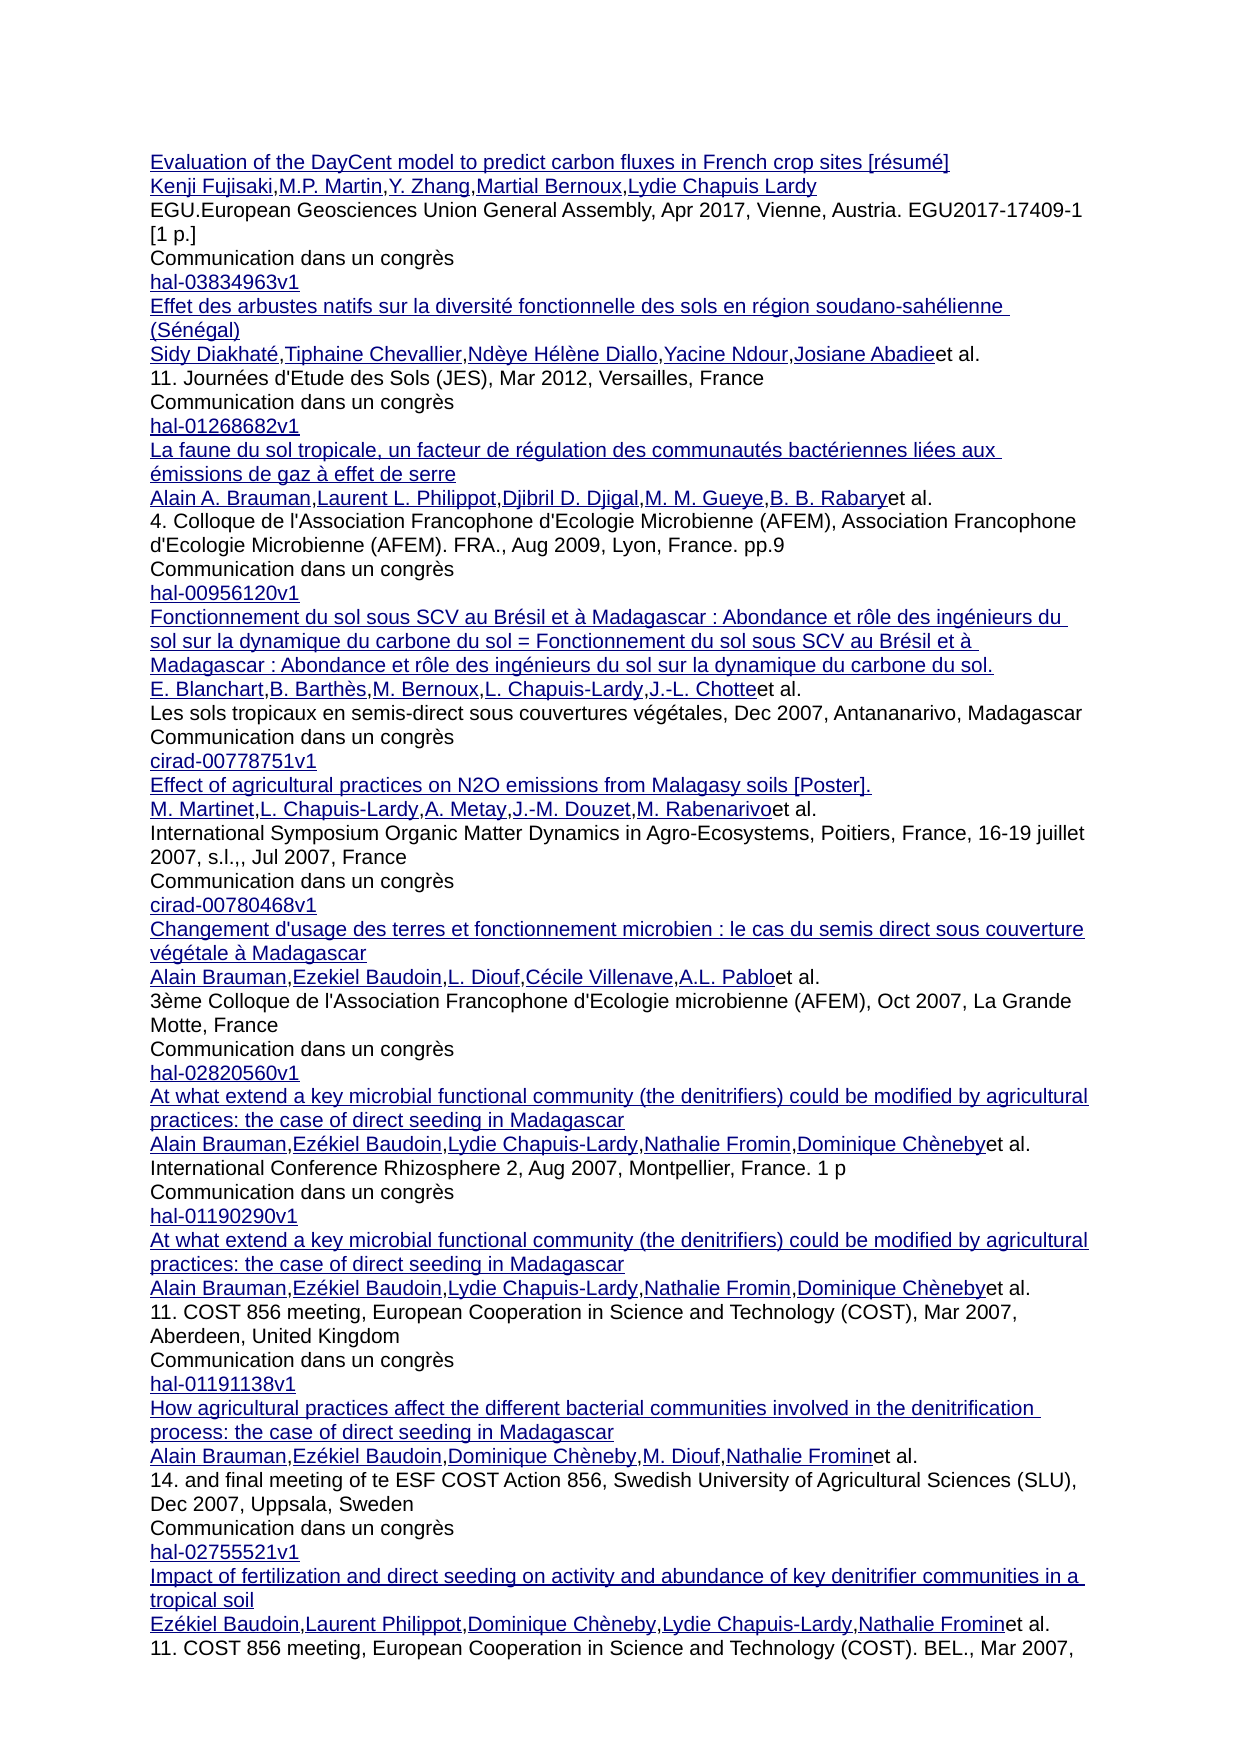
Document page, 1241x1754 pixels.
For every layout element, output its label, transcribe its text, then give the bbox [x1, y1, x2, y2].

table_cell Effect of agricultural practices on N2O emissions from Malagasy soils [Poster]. M. Martinet,L. Chapuis-Lardy,A. Metay,J.-M. Douzet,M. Rabenarivoet al. International Symposium Organic Matter Dynamics in Agro-Ecosystems, Poitiers, France, 16-19 juillet 2007, s.l.,, Jul 2007, France Communication dans un congrès cirad-00780468v1 [150, 773, 1090, 917]
table_cell La faune du sol tropicale, un facteur de régulation des communautés bactériennes liées aux émissions de gaz à effet de serre Alain A. Brauman,Laurent L. Philippot,Djibril D. Djigal,M. M. Gueye,B. B. Rabaryet al. 4. Colloque de l'Association Francophone d'Ecologie Microbienne (AFEM), Association Francophone d'Ecologie Microbienne (AFEM). FRA., Aug 2009, Lyon, France. pp.9 Communication dans un congrès hal-00956120v1 [150, 438, 1090, 605]
table_cell At what extend a key microbial functional community (the denitrifiers) could be modified by agricultural practices: the case of direct seeding in Madagascar Alain Brauman,Ezékiel Baudoin,Lydie Chapuis-Lardy,Nathalie Fromin,Dominique Chènebyet al. International Conference Rhizosphere 2, Aug 2007, Montpellier, France. 1 p Communication dans un congrès hal-01190290v1 [150, 1084, 1090, 1228]
table_cell Fonctionnement du sol sous SCV au Brésil et à Madagascar : Abondance et rôle des ingénieurs du sol sur la dynamique du carbone du sol = Fonctionnement du sol sous SCV au Brésil et à Madagascar : Abondance et rôle des ingénieurs du sol sur la dynamique du carbone du sol. E. Blanchart,B. Barthès,M. Bernoux,L. Chapuis-Lardy,J.-L. Chotteet al. Les sols tropicaux en semis-direct sous couvertures végétales, Dec 2007, Antananarivo, Madagascar Communication dans un congrès cirad-00778751v1 [150, 605, 1090, 773]
table_cell Evaluation of the DayCent model to predict carbon fluxes in French crop sites [résumé] Kenji Fujisaki,M.P. Martin,Y. Zhang,Martial Bernoux,Lydie Chapuis Lardy EGU.European Geosciences Union General Assembly, Apr 2017, Vienne, Austria. EGU2017-17409-1 [1 p.] Communication dans un congrès hal-03834963v1 [150, 150, 1090, 294]
table_cell At what extend a key microbial functional community (the denitrifiers) could be modified by agricultural practices: the case of direct seeding in Madagascar Alain Brauman,Ezékiel Baudoin,Lydie Chapuis-Lardy,Nathalie Fromin,Dominique Chènebyet al. 11. COST 856 meeting, European Cooperation in Science and Technology (COST), Mar 2007, Aberdeen, United Kingdom Communication dans un congrès hal-01191138v1 [150, 1228, 1090, 1396]
table_cell Changement d'usage des terres et fonctionnement microbien : le cas du semis direct sous couverture végétale à Madagascar Alain Brauman,Ezekiel Baudoin,L. Diouf,Cécile Villenave,A.L. Pabloet al. 3ème Colloque de l'Association Francophone d'Ecologie microbienne (AFEM), Oct 2007, La Grande Motte, France Communication dans un congrès hal-02820560v1 [150, 917, 1090, 1084]
table_cell Effet des arbustes natifs sur la diversité fonctionnelle des sols en région soudano-sahélienne (Sénégal) Sidy Diakhaté,Tiphaine Chevallier,Ndèye Hélène Diallo,Yacine Ndour,Josiane Abadieet al. 11. Journées d'Etude des Sols (JES), Mar 2012, Versailles, France Communication dans un congrès hal-01268682v1 [150, 294, 1090, 437]
table_cell Impact of fertilization and direct seeding on activity and abundance of key denitrifier communities in a tropical soil Ezékiel Baudoin,Laurent Philippot,Dominique Chèneby,Lydie Chapuis-Lardy,Nathalie Frominet al. 11. COST 856 meeting, European Cooperation in Science and Technology (COST). BEL., Mar 2007, [150, 1564, 1090, 1659]
table_cell How agricultural practices affect the different bacterial communities involved in the denitrification process: the case of direct seeding in Madagascar Alain Brauman,Ezékiel Baudoin,Dominique Chèneby,M. Diouf,Nathalie Frominet al. 14. and final meeting of te ESF COST Action 856, Swedish University of Agricultural Sciences (SLU), Dec 2007, Uppsala, Sweden Communication dans un congrès hal-02755521v1 [150, 1396, 1090, 1563]
